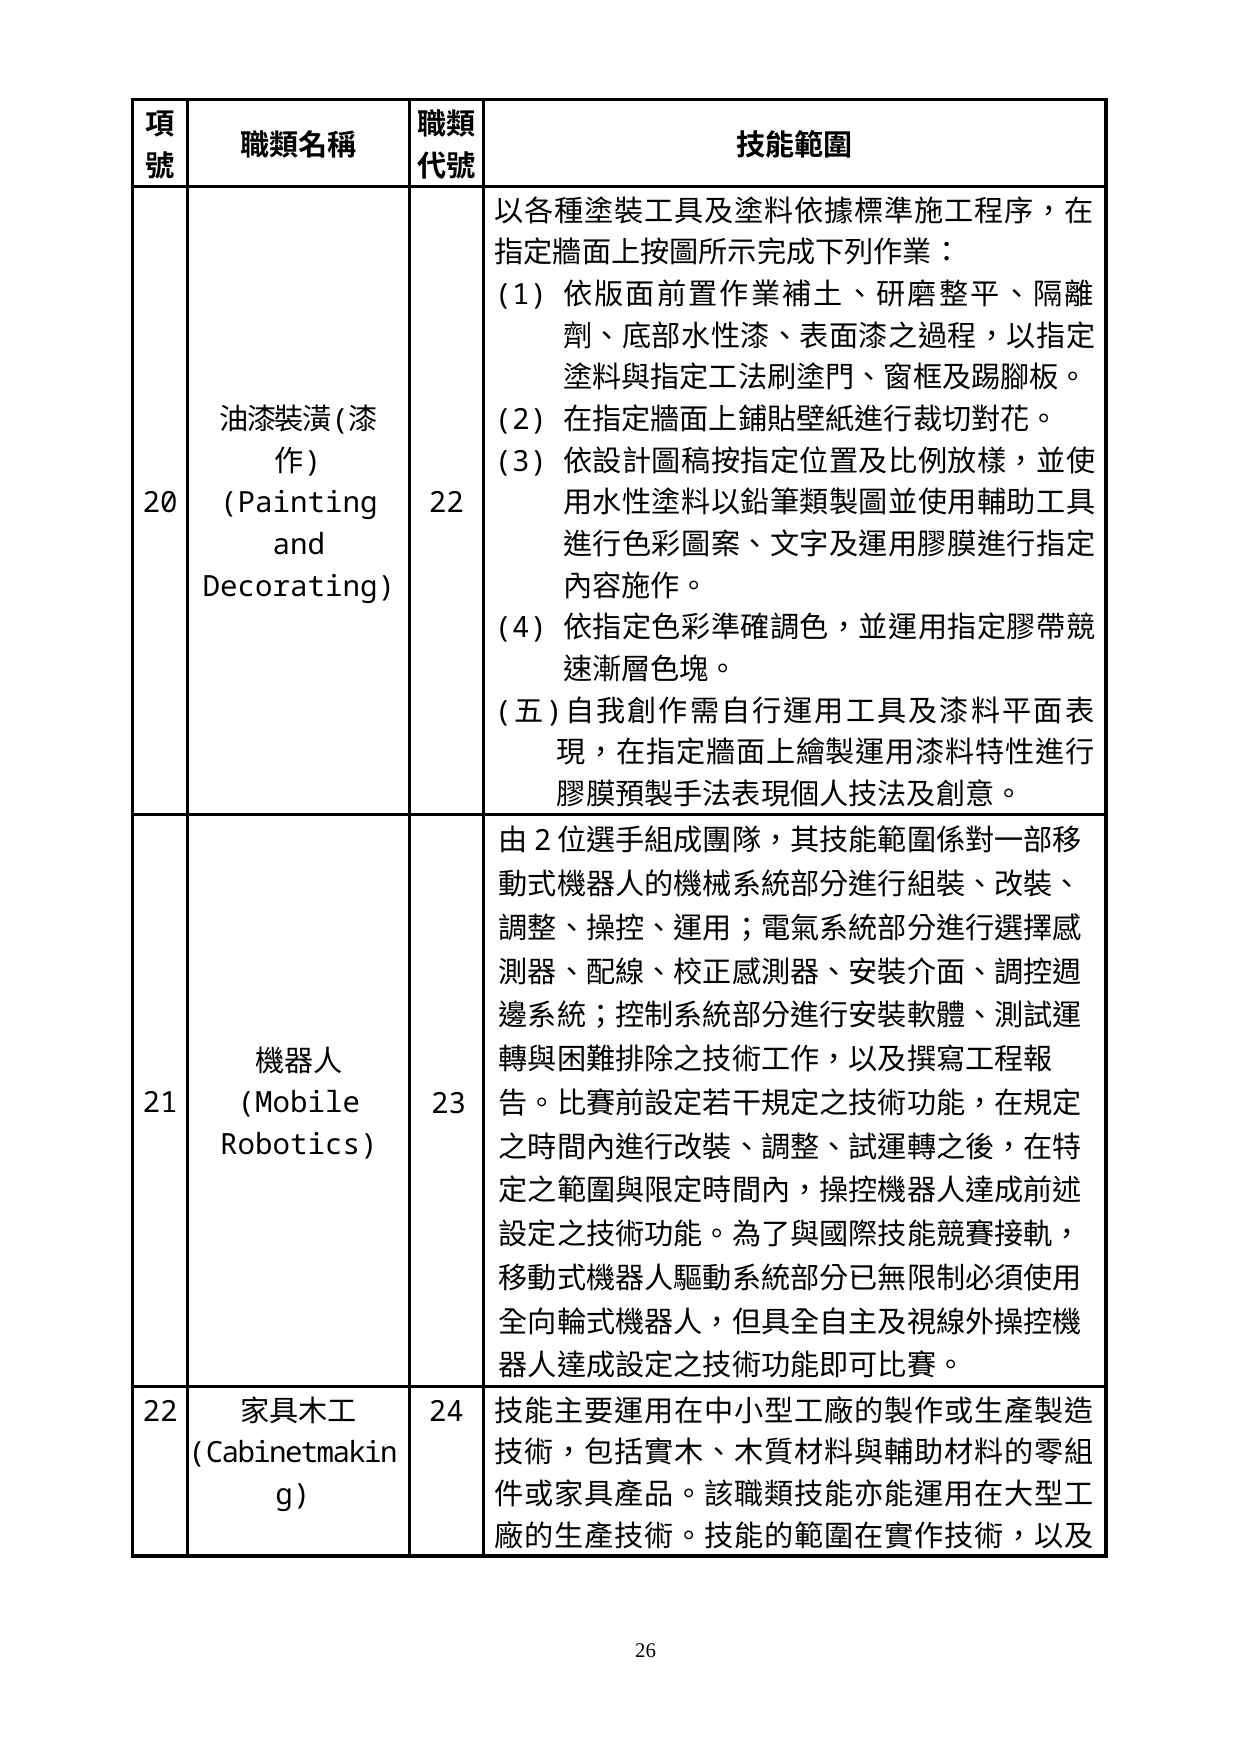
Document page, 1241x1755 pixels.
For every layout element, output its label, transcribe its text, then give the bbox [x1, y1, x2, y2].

table_cell 家具木工 (Cabinetmaking) [189, 1388, 408, 1554]
table_cell 22 [134, 1388, 186, 1554]
table_cell 23 [411, 816, 482, 1384]
table_cell 油漆裝潢(漆作) (Painting and Decorating) [189, 188, 408, 813]
table_header 技能範圍 [485, 101, 1104, 184]
table_cell 由2位選手組成團隊，其技能範圍係對一部移動式機器人的機械系統部分進行組裝、改裝、調整、操控、運用；電氣系統部分進行選擇感測器、配線、校正感測器、安裝介面、調控週邊系統；控制系統部分進行安裝軟體、測試運轉與困難排除之技術工作，以及撰寫工程報告。比賽前設定若干規定之技術功能，在規定之時間內進行改裝、調整、試運轉之後，在特定之範圍與限定時間內，操控機器人達成前述設定之技術功能。為了與國際技能競賽接軌，移動式機器人驅動系統部分已無限制必須使用全向輪式機器人，但具全自主及視線外操控機器人達成設定之技術功能即可比賽。 [485, 816, 1104, 1384]
table_cell 22 [411, 188, 482, 813]
table_cell 24 [411, 1388, 482, 1554]
table_header 職類名稱 [189, 101, 408, 184]
table_cell 以各種塗裝工具及塗料依據標準施工程序，在指定牆面上按圖所示完成下列作業： 依版面前置作業補土、研磨整平、隔離劑、底部水性漆、表面漆之過程，以指定塗料與指定工法刷塗門、窗框及踢腳板。 在指定牆面上鋪貼壁紙進行裁切對花。 依設計圖稿按指定位置及比例放樣，並使用水性塗料以鉛筆類製圖並使用輔助工具進行色彩圖案、文字及運用膠膜進行指定內容施作。 依指定色彩準確調色，並運用指定膠帶競速漸層色塊。 (五)自我創作需自行運用工具及漆料平面表現，在指定牆面上繪製運用漆料特性進行膠膜預製手法表現個人技法及創意。 [485, 188, 1104, 813]
table_header 職類 代號 [411, 101, 482, 184]
table_header 項號 [134, 101, 186, 184]
table_cell 21 [134, 816, 186, 1384]
table_cell 技能主要運用在中小型工廠的製作或生產製造技術，包括實木、木質材料與輔助材料的零組件或家具產品。該職類技能亦能運用在大型工廠的生產技術。技能的範圍在實作技術，以及 [485, 1388, 1104, 1554]
table_cell 20 [134, 188, 186, 813]
table_cell 機器人 (Mobile Robotics) [189, 816, 408, 1384]
